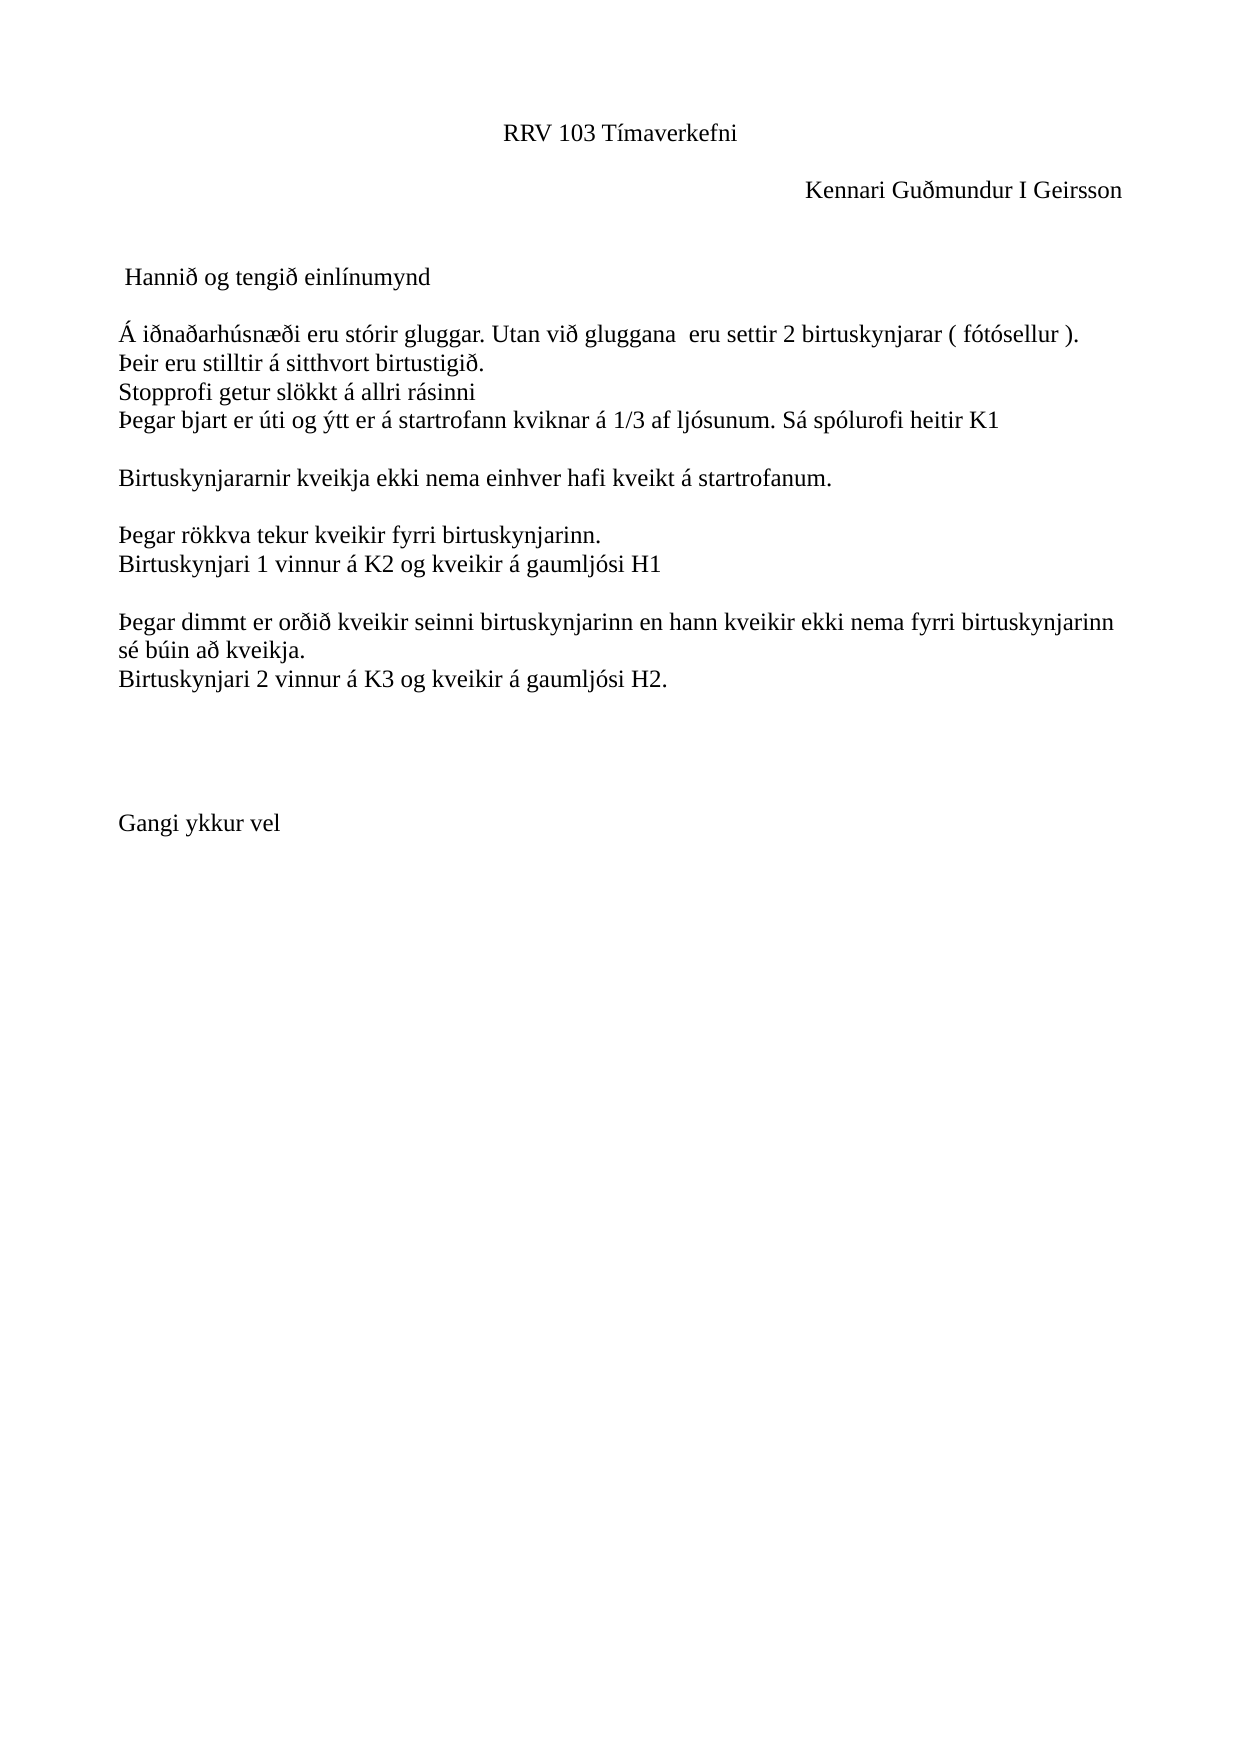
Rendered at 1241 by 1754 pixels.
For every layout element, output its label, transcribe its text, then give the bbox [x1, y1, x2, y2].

text Þegar rökkva tekur kveikir fyrri birtuskynjarinn. [118, 521, 1122, 549]
text Á iðnaðarhúsnæði eru stórir gluggar. Utan við gluggana eru settir 2 birtuskynjarar ( fótósellur ). [118, 319, 1122, 348]
text RRV 103 Tímaverkefni [118, 118, 1122, 147]
text Þeir eru stilltir á sitthvort birtustigið. [118, 348, 1122, 377]
text Birtuskynjari 2 vinnur á K3 og kveikir á gaumljósi H2. [118, 664, 1122, 693]
text Gangi ykkur vel [118, 808, 1122, 837]
text Kennari Guðmundur I Geirsson [118, 176, 1122, 204]
text Hannið og tengið einlínumynd [118, 262, 1122, 291]
text Birtuskynjararnir kveikja ekki nema einhver hafi kveikt á startrofanum. [118, 463, 1122, 492]
text Stopprofi getur slökkt á allri rásinni [118, 377, 1122, 406]
text Þegar bjart er úti og ýtt er á startrofann kviknar á 1/3 af ljósunum. Sá spólurofi heitir K1 [118, 406, 1122, 434]
text Þegar dimmt er orðið kveikir seinni birtuskynjarinn en hann kveikir ekki nema fyrri birtuskynjarinn sé búin að kveikja. [118, 607, 1122, 664]
text Birtuskynjari 1 vinnur á K2 og kveikir á gaumljósi H1 [118, 549, 1122, 578]
